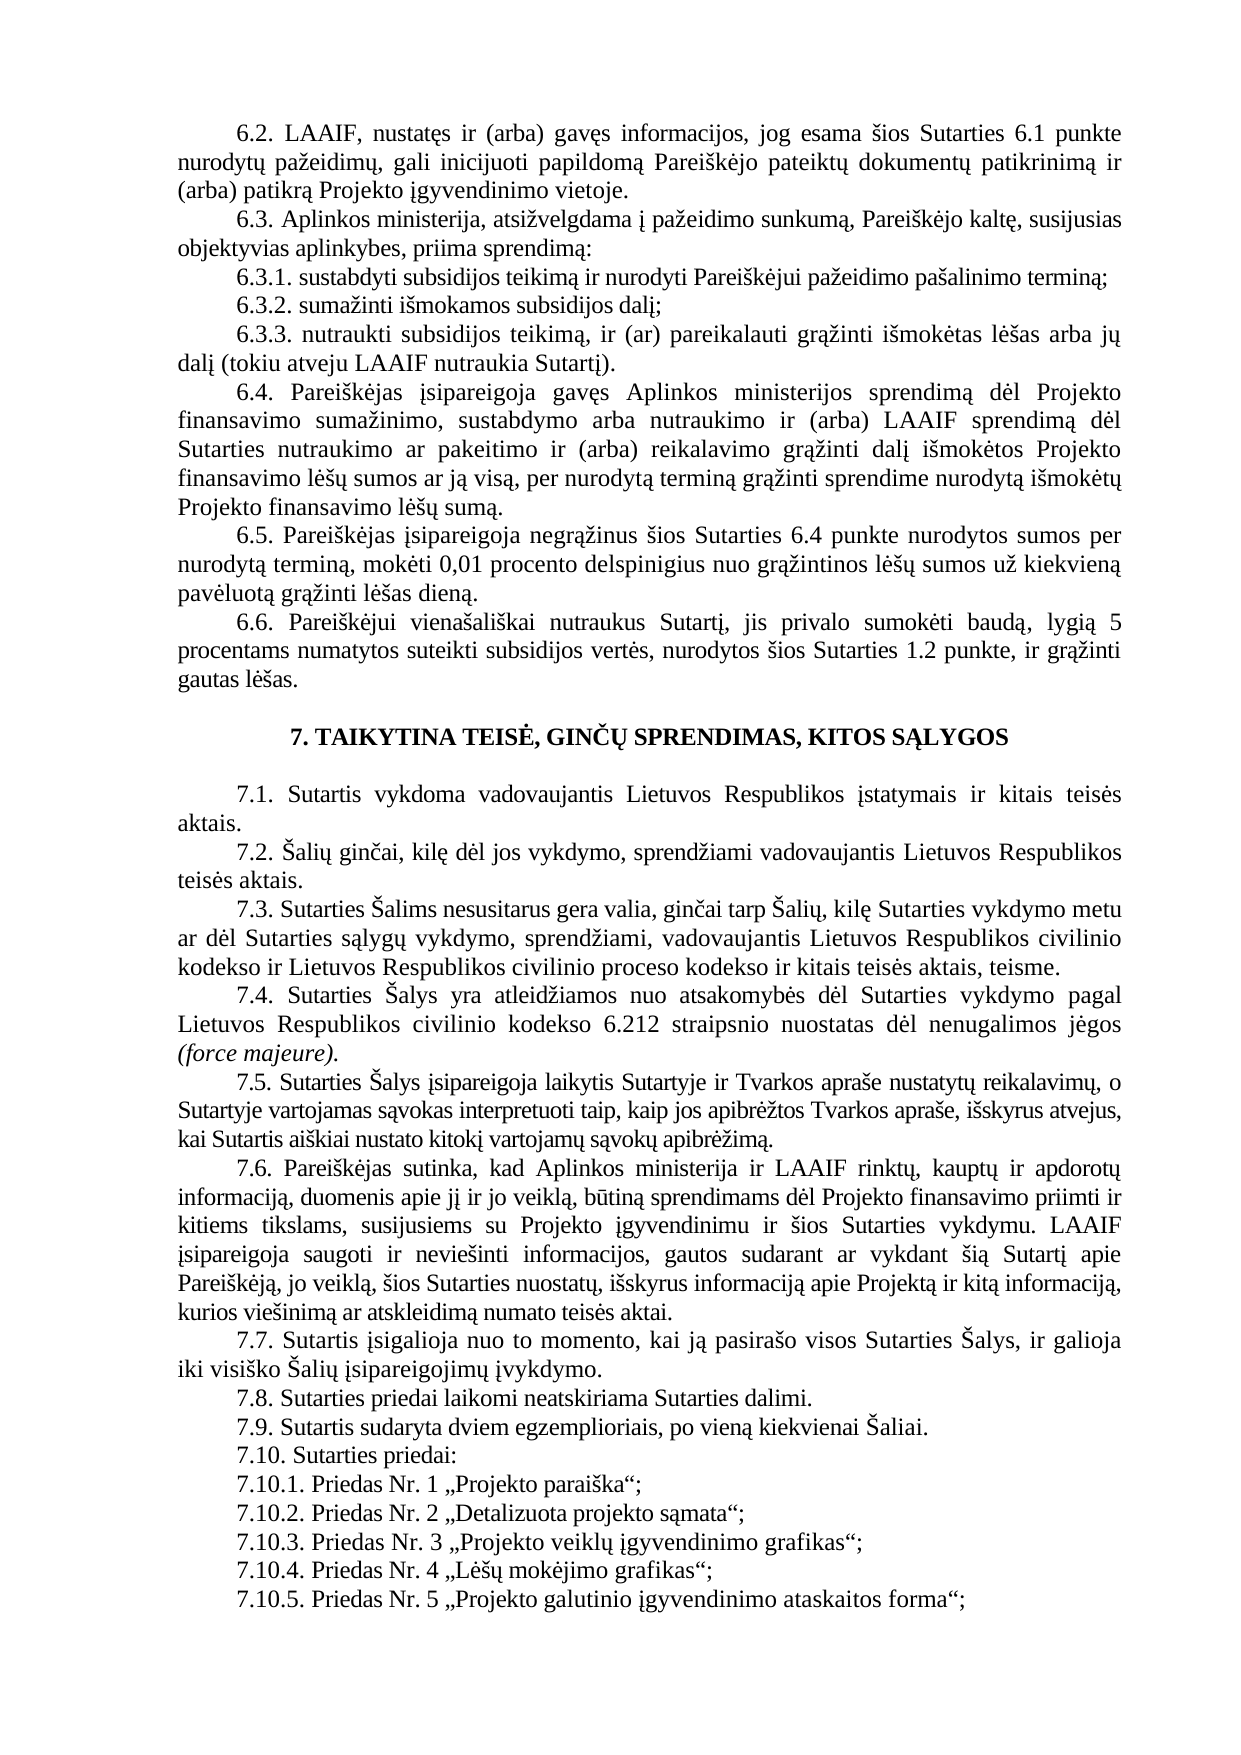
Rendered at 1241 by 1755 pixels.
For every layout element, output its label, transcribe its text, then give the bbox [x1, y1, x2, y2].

text 6.2. LAAIF, nustatęs ir (arba) gavęs informacijos, jog esama šios Sutarties 6.1 punkte nurodytų pažeidimų, gali inicijuoti papildomą Pareiškėjo pateiktų dokumentų patikrinimą ir (arba) patikrą Projekto įgyvendinimo vietoje. [177, 118, 1122, 204]
text 7.3. Sutarties Šalims nesusitarus gera valia, ginčai tarp Šalių, kilę Sutarties vykdymo metu ar dėl Sutarties sąlygų vykdymo, sprendžiami, vadovaujantis Lietuvos Respublikos civilinio kodekso ir Lietuvos Respublikos civilinio proceso kodekso ir kitais teisės aktais, teisme. [177, 894, 1122, 981]
text 7.6. Pareiškėjas sutinka, kad Aplinkos ministerija ir LAAIF rinktų, kauptų ir apdorotų informaciją, duomenis apie jį ir jo veiklą, būtiną sprendimams dėl Projekto finansavimo priimti ir kitiems tikslams, susijusiems su Projekto įgyvendinimu ir šios Sutarties vykdymu. LAAIF įsipareigoja saugoti ir neviešinti informacijos, gautos sudarant ar vykdant šią Sutartį apie Pareiškėją, jo veiklą, šios Sutarties nuostatų, išskyrus informaciją apie Projektą ir kitą informaciją, kurios viešinimą ar atskleidimą numato teisės aktai. [177, 1153, 1122, 1326]
text 7.10.3. Priedas Nr. 3 „Projekto veiklų įgyvendinimo grafikas“; [177, 1527, 1122, 1556]
text 6.3. Aplinkos ministerija, atsižvelgdama į pažeidimo sunkumą, Pareiškėjo kaltę, susijusias objektyvias aplinkybes, priima sprendimą: [177, 204, 1122, 262]
text 7.10.2. Priedas Nr. 2 „Detalizuota projekto sąmata“; [177, 1498, 1122, 1527]
text 7.7. Sutartis įsigalioja nuo to momento, kai ją pasirašo visos Sutarties Šalys, ir galioja iki visiško Šalių įsipareigojimų įvykdymo. [177, 1326, 1122, 1383]
text 6.3.2. sumažinti išmokamos subsidijos dalį; [177, 291, 1122, 319]
text 7.4. Sutarties Šalys yra atleidžiamos nuo atsakomybės dėl Sutarties vykdymo pagal Lietuvos Respublikos civilinio kodekso 6.212 straipsnio nuostatas dėl nenugalimos jėgos (force majeure). [177, 981, 1122, 1067]
text 7. TAIKYTINA TEISĖ, GINČŲ SPRENDIMAS, KITOS SĄLYGOS [177, 722, 1122, 751]
text 6.3.3. nutraukti subsidijos teikimą, ir (ar) pareikalauti grąžinti išmokėtas lėšas arba jų dalį (tokiu atveju LAAIF nutraukia Sutartį). [177, 319, 1122, 377]
text 7.2. Šalių ginčai, kilę dėl jos vykdymo, sprendžiami vadovaujantis Lietuvos Respublikos teisės aktais. [177, 837, 1122, 894]
text 6.5. Pareiškėjas įsipareigoja negrąžinus šios Sutarties 6.4 punkte nurodytos sumos per nurodytą terminą, mokėti 0,01 procento delspinigius nuo grąžintinos lėšų sumos už kiekvieną pavėluotą grąžinti lėšas dieną. [177, 521, 1122, 607]
text 7.10.5. Priedas Nr. 5 „Projekto galutinio įgyvendinimo ataskaitos forma“; [177, 1584, 1122, 1613]
text 7.10.1. Priedas Nr. 1 „Projekto paraiška“; [177, 1469, 1122, 1498]
text 7.5. Sutarties Šalys įsipareigoja laikytis Sutartyje ir Tvarkos apraše nustatytų reikalavimų, o Sutartyje vartojamas sąvokas interpretuoti taip, kaip jos apibrėžtos Tvarkos apraše, išskyrus atvejus, kai Sutartis aiškiai nustato kitokį vartojamų sąvokų apibrėžimą. [177, 1067, 1122, 1153]
text 7.8. Sutarties priedai laikomi neatskiriama Sutarties dalimi. [177, 1383, 1122, 1412]
text 7.10.4. Priedas Nr. 4 „Lėšų mokėjimo grafikas“; [177, 1556, 1122, 1584]
text 7.1. Sutartis vykdoma vadovaujantis Lietuvos Respublikos įstatymais ir kitais teisės aktais. [177, 779, 1122, 837]
text 6.6. Pareiškėjui vienašališkai nutraukus Sutartį, jis privalo sumokėti baudą, lygią 5 procentams numatytos suteikti subsidijos vertės, nurodytos šios Sutarties 1.2 punkte, ir grąžinti gautas lėšas. [177, 607, 1122, 693]
text 7.10. Sutarties priedai: [177, 1441, 1122, 1469]
text 6.3.1. sustabdyti subsidijos teikimą ir nurodyti Pareiškėjui pažeidimo pašalinimo terminą; [177, 262, 1122, 291]
text 7.9. Sutartis sudaryta dviem egzemplioriais, po vieną kiekvienai Šaliai. [177, 1412, 1122, 1441]
text 6.4. Pareiškėjas įsipareigoja gavęs Aplinkos ministerijos sprendimą dėl Projekto finansavimo sumažinimo, sustabdymo arba nutraukimo ir (arba) LAAIF sprendimą dėl Sutarties nutraukimo ar pakeitimo ir (arba) reikalavimo grąžinti dalį išmokėtos Projekto finansavimo lėšų sumos ar ją visą, per nurodytą terminą grąžinti sprendime nurodytą išmokėtų Projekto finansavimo lėšų sumą. [177, 377, 1122, 521]
